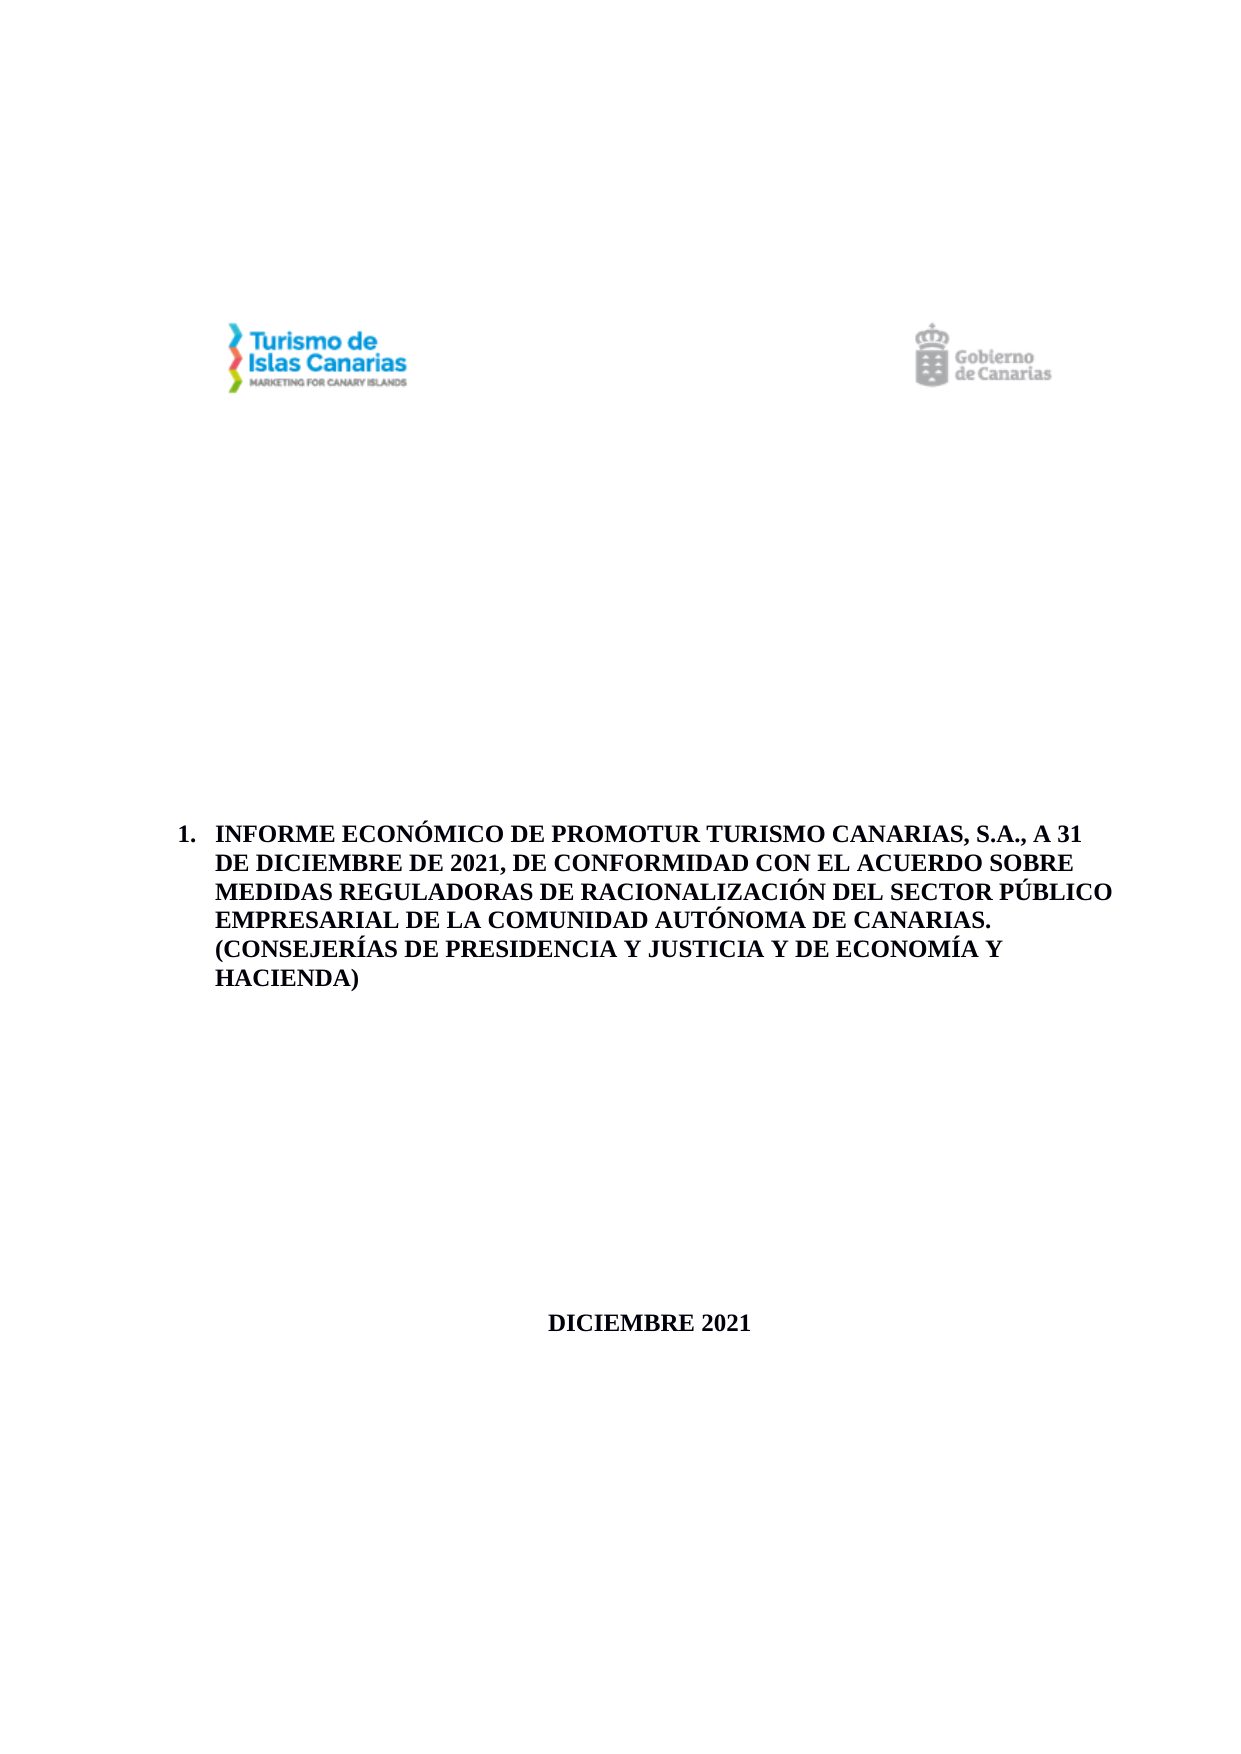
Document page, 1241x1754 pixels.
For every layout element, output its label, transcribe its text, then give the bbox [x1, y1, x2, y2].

subtitle INFORME ECONÓMICO DE PROMOTUR TURISMO CANARIAS, S.A., A 31 DE DICIEMBRE DE 2021, DE CONFORMIDAD CON EL ACUERDO SOBRE MEDIDAS REGULADORAS DE RACIONALIZACIÓN DEL SECTOR PÚBLICO EMPRESARIAL DE LA COMUNIDAD AUTÓNOMA DE CANARIAS. (CONSEJERÍAS DE PRESIDENCIA Y JUSTICIA Y DE ECONOMÍA Y HACIENDA) [177, 819, 1122, 992]
text DICIEMBRE 2021 [177, 1308, 1122, 1337]
picture [162, 276, 1107, 446]
